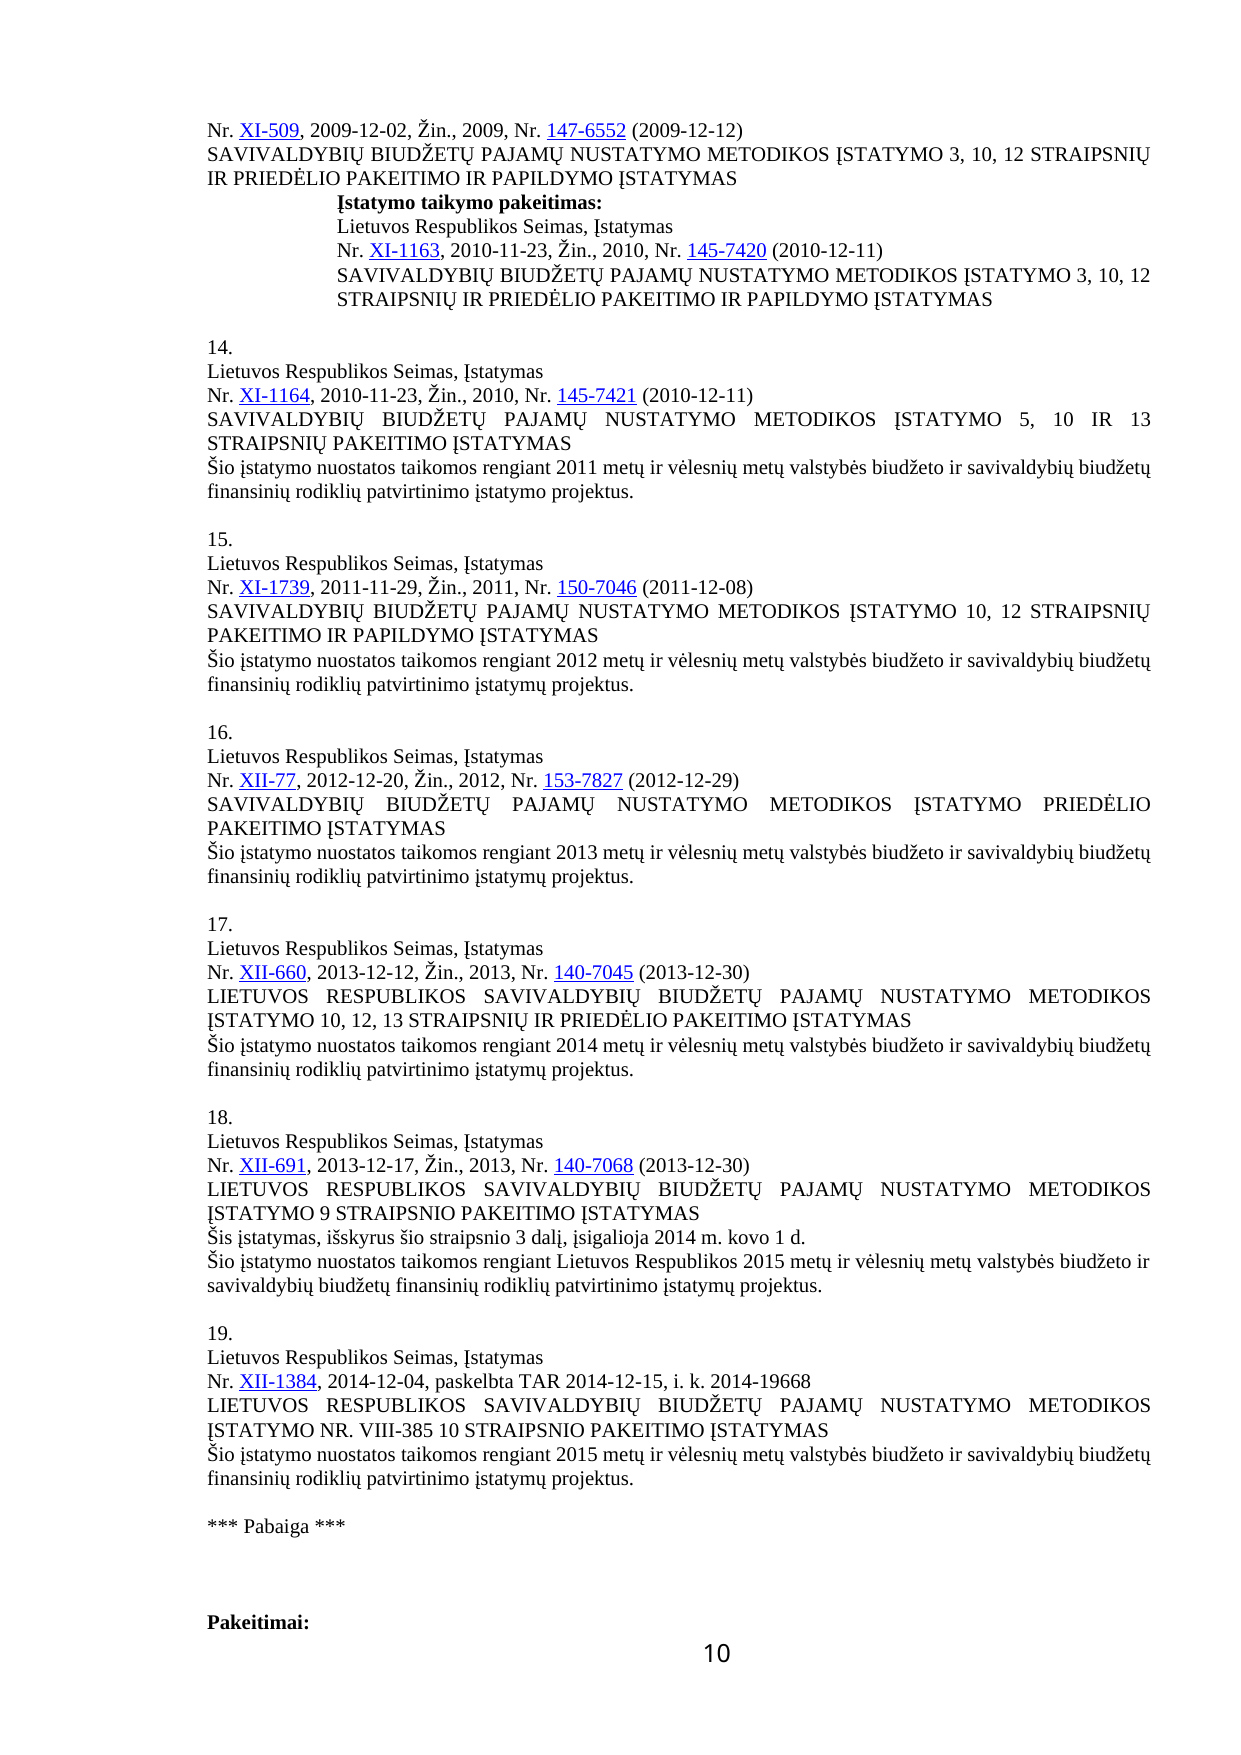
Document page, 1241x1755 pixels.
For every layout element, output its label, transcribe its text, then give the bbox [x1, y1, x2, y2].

text Šio įstatymo nuostatos taikomos rengiant Lietuvos Respublikos 2015 metų ir vėlesnių metų valstybės biudžeto ir savivaldybių biudžetų finansinių rodiklių patvirtinimo įstatymų projektus. [207, 1249, 1152, 1297]
text SAVIVALDYBIŲ BIUDŽETŲ PAJAMŲ NUSTATYMO METODIKOS ĮSTATYMO 3, 10, 12 STRAIPSNIŲ IR PRIEDĖLIO PAKEITIMO IR PAPILDYMO ĮSTATYMAS [207, 142, 1152, 190]
text Nr. XII-1384, 2014-12-04, paskelbta TAR 2014-12-15, i. k. 2014-19668 [207, 1369, 1152, 1393]
text Nr. XI-509, 2009-12-02, Žin., 2009, Nr. 147-6552 (2009-12-12) [207, 118, 1152, 142]
text LIETUVOS RESPUBLIKOS SAVIVALDYBIŲ BIUDŽETŲ PAJAMŲ NUSTATYMO METODIKOS ĮSTATYMO 9 STRAIPSNIO PAKEITIMO ĮSTATYMAS [207, 1177, 1152, 1225]
text Šis įstatymas, išskyrus šio straipsnio 3 dalį, įsigalioja 2014 m. kovo 1 d. [207, 1225, 1152, 1249]
text LIETUVOS RESPUBLIKOS SAVIVALDYBIŲ BIUDŽETŲ PAJAMŲ NUSTATYMO METODIKOS ĮSTATYMO 10, 12, 13 STRAIPSNIŲ IR PRIEDĖLIO PAKEITIMO ĮSTATYMAS [207, 984, 1152, 1032]
text Lietuvos Respublikos Seimas, Įstatymas [207, 359, 1152, 383]
text Nr. XII-77, 2012-12-20, Žin., 2012, Nr. 153-7827 (2012-12-29) [207, 768, 1152, 792]
text Šio įstatymo nuostatos taikomos rengiant 2014 metų ir vėlesnių metų valstybės biudžeto ir savivaldybių biudžetų finansinių rodiklių patvirtinimo įstatymų projektus. [207, 1032, 1152, 1081]
text SAVIVALDYBIŲ BIUDŽETŲ PAJAMŲ NUSTATYMO METODIKOS ĮSTATYMO 5, 10 IR 13 STRAIPSNIŲ PAKEITIMO ĮSTATYMAS [207, 407, 1152, 455]
text Šio įstatymo nuostatos taikomos rengiant 2012 metų ir vėlesnių metų valstybės biudžeto ir savivaldybių biudžetų finansinių rodiklių patvirtinimo įstatymų projektus. [207, 647, 1152, 696]
text 15. [207, 527, 1152, 551]
text Lietuvos Respublikos Seimas, Įstatymas [207, 1129, 1152, 1153]
text Nr. XII-660, 2013-12-12, Žin., 2013, Nr. 140-7045 (2013-12-30) [207, 960, 1152, 984]
text Nr. XI-1739, 2011-11-29, Žin., 2011, Nr. 150-7046 (2011-12-08) [207, 575, 1152, 599]
text 14. [207, 335, 1152, 359]
text *** Pabaiga *** [207, 1514, 1152, 1538]
text SAVIVALDYBIŲ BIUDŽETŲ PAJAMŲ NUSTATYMO METODIKOS ĮSTATYMO 3, 10, 12 STRAIPSNIŲ IR PRIEDĖLIO PAKEITIMO IR PAPILDYMO ĮSTATYMAS [337, 262, 1152, 311]
text Nr. XII-691, 2013-12-17, Žin., 2013, Nr. 140-7068 (2013-12-30) [207, 1153, 1152, 1177]
text Pakeitimai: [207, 1610, 1152, 1634]
text Lietuvos Respublikos Seimas, Įstatymas [207, 551, 1152, 575]
text Lietuvos Respublikos Seimas, Įstatymas [207, 1345, 1152, 1369]
text Įstatymo taikymo pakeitimas: [207, 190, 1152, 214]
text Lietuvos Respublikos Seimas, Įstatymas [207, 744, 1152, 768]
text Nr. XI-1164, 2010-11-23, Žin., 2010, Nr. 145-7421 (2010-12-11) [207, 383, 1152, 407]
text 18. [207, 1105, 1152, 1129]
text Šio įstatymo nuostatos taikomos rengiant 2011 metų ir vėlesnių metų valstybės biudžeto ir savivaldybių biudžetų finansinių rodiklių patvirtinimo įstatymo projektus. [207, 455, 1152, 503]
text 16. [207, 720, 1152, 744]
text Šio įstatymo nuostatos taikomos rengiant 2013 metų ir vėlesnių metų valstybės biudžeto ir savivaldybių biudžetų finansinių rodiklių patvirtinimo įstatymų projektus. [207, 840, 1152, 888]
text Nr. XI-1163, 2010-11-23, Žin., 2010, Nr. 145-7420 (2010-12-11) [207, 238, 1152, 262]
text 17. [207, 912, 1152, 936]
text Šio įstatymo nuostatos taikomos rengiant 2015 metų ir vėlesnių metų valstybės biudžeto ir savivaldybių biudžetų finansinių rodiklių patvirtinimo įstatymų projektus. [207, 1442, 1152, 1490]
text SAVIVALDYBIŲ BIUDŽETŲ PAJAMŲ NUSTATYMO METODIKOS ĮSTATYMO PRIEDĖLIO PAKEITIMO ĮSTATYMAS [207, 792, 1152, 840]
text 19. [207, 1321, 1152, 1345]
text Lietuvos Respublikos Seimas, Įstatymas [207, 936, 1152, 960]
text Lietuvos Respublikos Seimas, Įstatymas [207, 214, 1152, 238]
text SAVIVALDYBIŲ BIUDŽETŲ PAJAMŲ NUSTATYMO METODIKOS ĮSTATYMO 10, 12 STRAIPSNIŲ PAKEITIMO IR PAPILDYMO ĮSTATYMAS [207, 599, 1152, 647]
text LIETUVOS RESPUBLIKOS SAVIVALDYBIŲ BIUDŽETŲ PAJAMŲ NUSTATYMO METODIKOS ĮSTATYMO NR. VIII-385 10 STRAIPSNIO PAKEITIMO ĮSTATYMAS [207, 1393, 1152, 1442]
